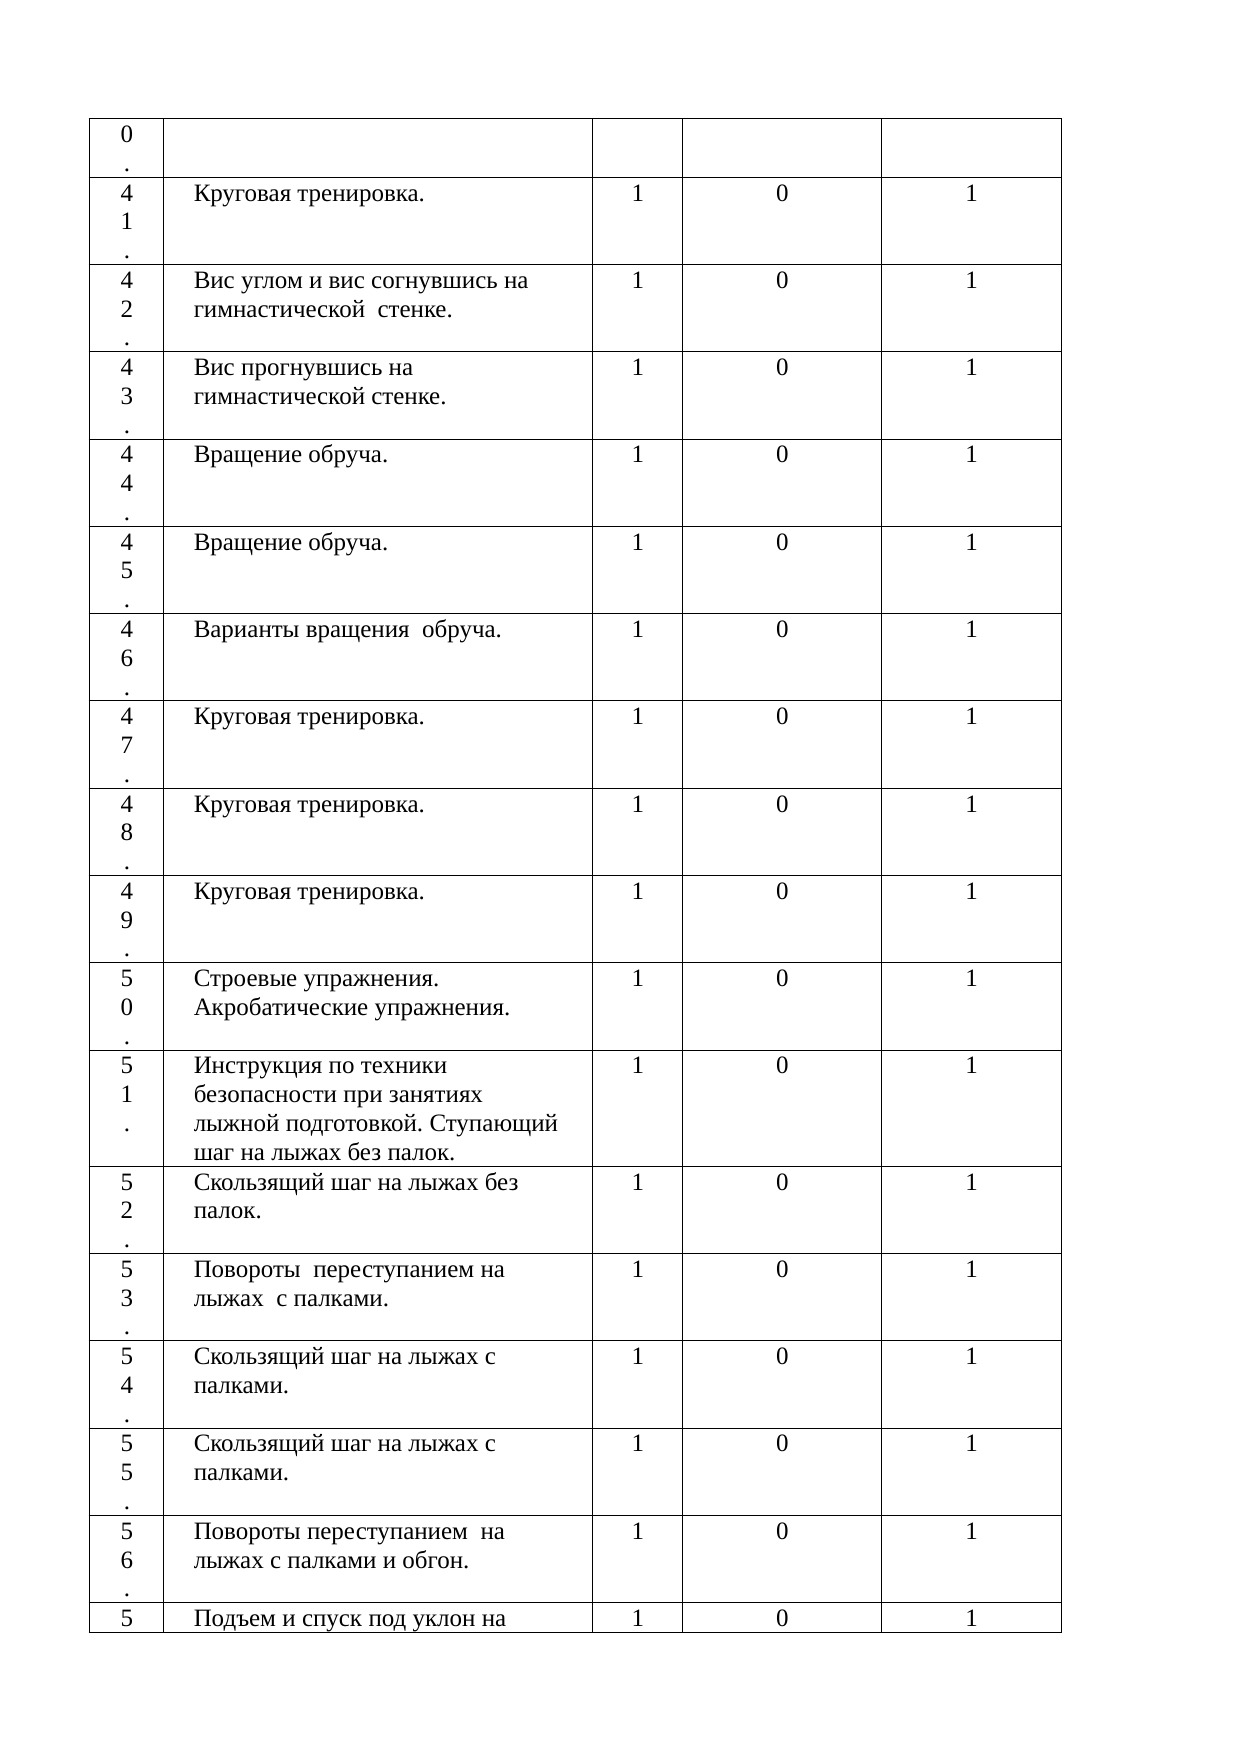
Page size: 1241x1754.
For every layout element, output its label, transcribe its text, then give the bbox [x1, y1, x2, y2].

table_cell 1 [593, 1254, 682, 1340]
table_cell [882, 119, 1061, 177]
table_cell [593, 119, 682, 177]
table_cell Скользящий шаг на лыжах с палками. [164, 1429, 592, 1515]
table_cell 42. [90, 265, 163, 351]
table_cell 1 [882, 440, 1061, 526]
table_cell 41. [90, 178, 163, 264]
table_cell 1 [882, 527, 1061, 613]
table_cell 0 [683, 1429, 881, 1515]
table_cell 0 [683, 527, 881, 613]
table_cell 1 [882, 701, 1061, 788]
table_cell Повороты переступанием на лыжах с палками и обгон. [164, 1516, 592, 1602]
table_cell Скользящий шаг на лыжах без палок. [164, 1167, 592, 1253]
table_cell 54. [90, 1341, 163, 1427]
table_cell Повороты переступанием на лыжах с палками. [164, 1254, 592, 1340]
table_cell 5 [90, 1603, 163, 1632]
table_cell 1 [882, 178, 1061, 264]
table_cell 1 [593, 1516, 682, 1602]
table_cell 43. [90, 352, 163, 438]
table_cell 0 [683, 614, 881, 700]
table_cell 53. [90, 1254, 163, 1340]
table_cell 1 [882, 1516, 1061, 1602]
table_cell 1 [593, 701, 682, 788]
table_cell Варианты вращения обруча. [164, 614, 592, 700]
table_cell Круговая тренировка. [164, 876, 592, 962]
table_cell 47. [90, 701, 163, 788]
table_cell 1 [882, 1429, 1061, 1515]
table_cell Инструкция по техники безопасности при занятиях лыжной подготовкой. Ступающий шаг на лыжах без палок. [164, 1051, 592, 1166]
table_cell 48. [90, 789, 163, 875]
table_cell 0 [683, 178, 881, 264]
table_cell Вис прогнувшись на гимнастической стенке. [164, 352, 592, 438]
table_cell 0 [683, 701, 881, 788]
table_cell 0 [683, 265, 881, 351]
table_cell 1 [882, 1254, 1061, 1340]
table_cell 1 [882, 789, 1061, 875]
table_cell Вис углом и вис согнувшись на гимнастической стенке. [164, 265, 592, 351]
table_cell Круговая тренировка. [164, 789, 592, 875]
table_cell 45. [90, 527, 163, 613]
table_cell 1 [882, 1051, 1061, 1166]
table_cell 46. [90, 614, 163, 700]
table_cell 51. [90, 1051, 163, 1166]
table_cell 0 [683, 1603, 881, 1632]
table_cell 1 [593, 963, 682, 1049]
table_cell 44. [90, 440, 163, 526]
table_cell 1 [593, 1167, 682, 1253]
table_cell 0 [683, 963, 881, 1049]
table_cell 1 [882, 1341, 1061, 1427]
table_cell 1 [593, 352, 682, 438]
table_cell 0 [683, 1254, 881, 1340]
table_cell 0 [683, 1051, 881, 1166]
table_cell 1 [593, 1429, 682, 1515]
table_cell 49. [90, 876, 163, 962]
table_cell 0 [683, 789, 881, 875]
table_cell 1 [882, 265, 1061, 351]
table_cell 1 [593, 178, 682, 264]
table_cell 55. [90, 1429, 163, 1515]
table_cell 0 [683, 1167, 881, 1253]
table_cell 1 [882, 963, 1061, 1049]
table_cell 1 [882, 352, 1061, 438]
table_cell 1 [882, 876, 1061, 962]
table_cell 52. [90, 1167, 163, 1253]
table_cell 1 [593, 1051, 682, 1166]
table_cell Круговая тренировка. [164, 701, 592, 788]
table_cell 1 [593, 876, 682, 962]
table_cell 1 [882, 1167, 1061, 1253]
table_cell [164, 119, 592, 177]
table_cell 0 [683, 440, 881, 526]
table_cell 1 [882, 614, 1061, 700]
table_cell 56. [90, 1516, 163, 1602]
table_cell 1 [593, 265, 682, 351]
table_cell Скользящий шаг на лыжах с палками. [164, 1341, 592, 1427]
table_cell [683, 119, 881, 177]
table_cell Подъем и спуск под уклон на [164, 1603, 592, 1632]
table_cell Вращение обруча. [164, 527, 592, 613]
table_cell 1 [593, 527, 682, 613]
table_cell 1 [593, 440, 682, 526]
table_cell 0 [683, 876, 881, 962]
table_cell 50. [90, 963, 163, 1049]
table_cell 1 [593, 789, 682, 875]
table_cell 1 [593, 1603, 682, 1632]
table_cell 0 [683, 1516, 881, 1602]
table_cell Вращение обруча. [164, 440, 592, 526]
table_cell 1 [593, 614, 682, 700]
table_cell Круговая тренировка. [164, 178, 592, 264]
table_cell 1 [593, 1341, 682, 1427]
table_cell Строевые упражнения. Акробатические упражнения. [164, 963, 592, 1049]
table_cell 0 [683, 352, 881, 438]
table_cell 1 [882, 1603, 1061, 1632]
table_cell 0. [90, 119, 163, 177]
table_cell 0 [683, 1341, 881, 1427]
